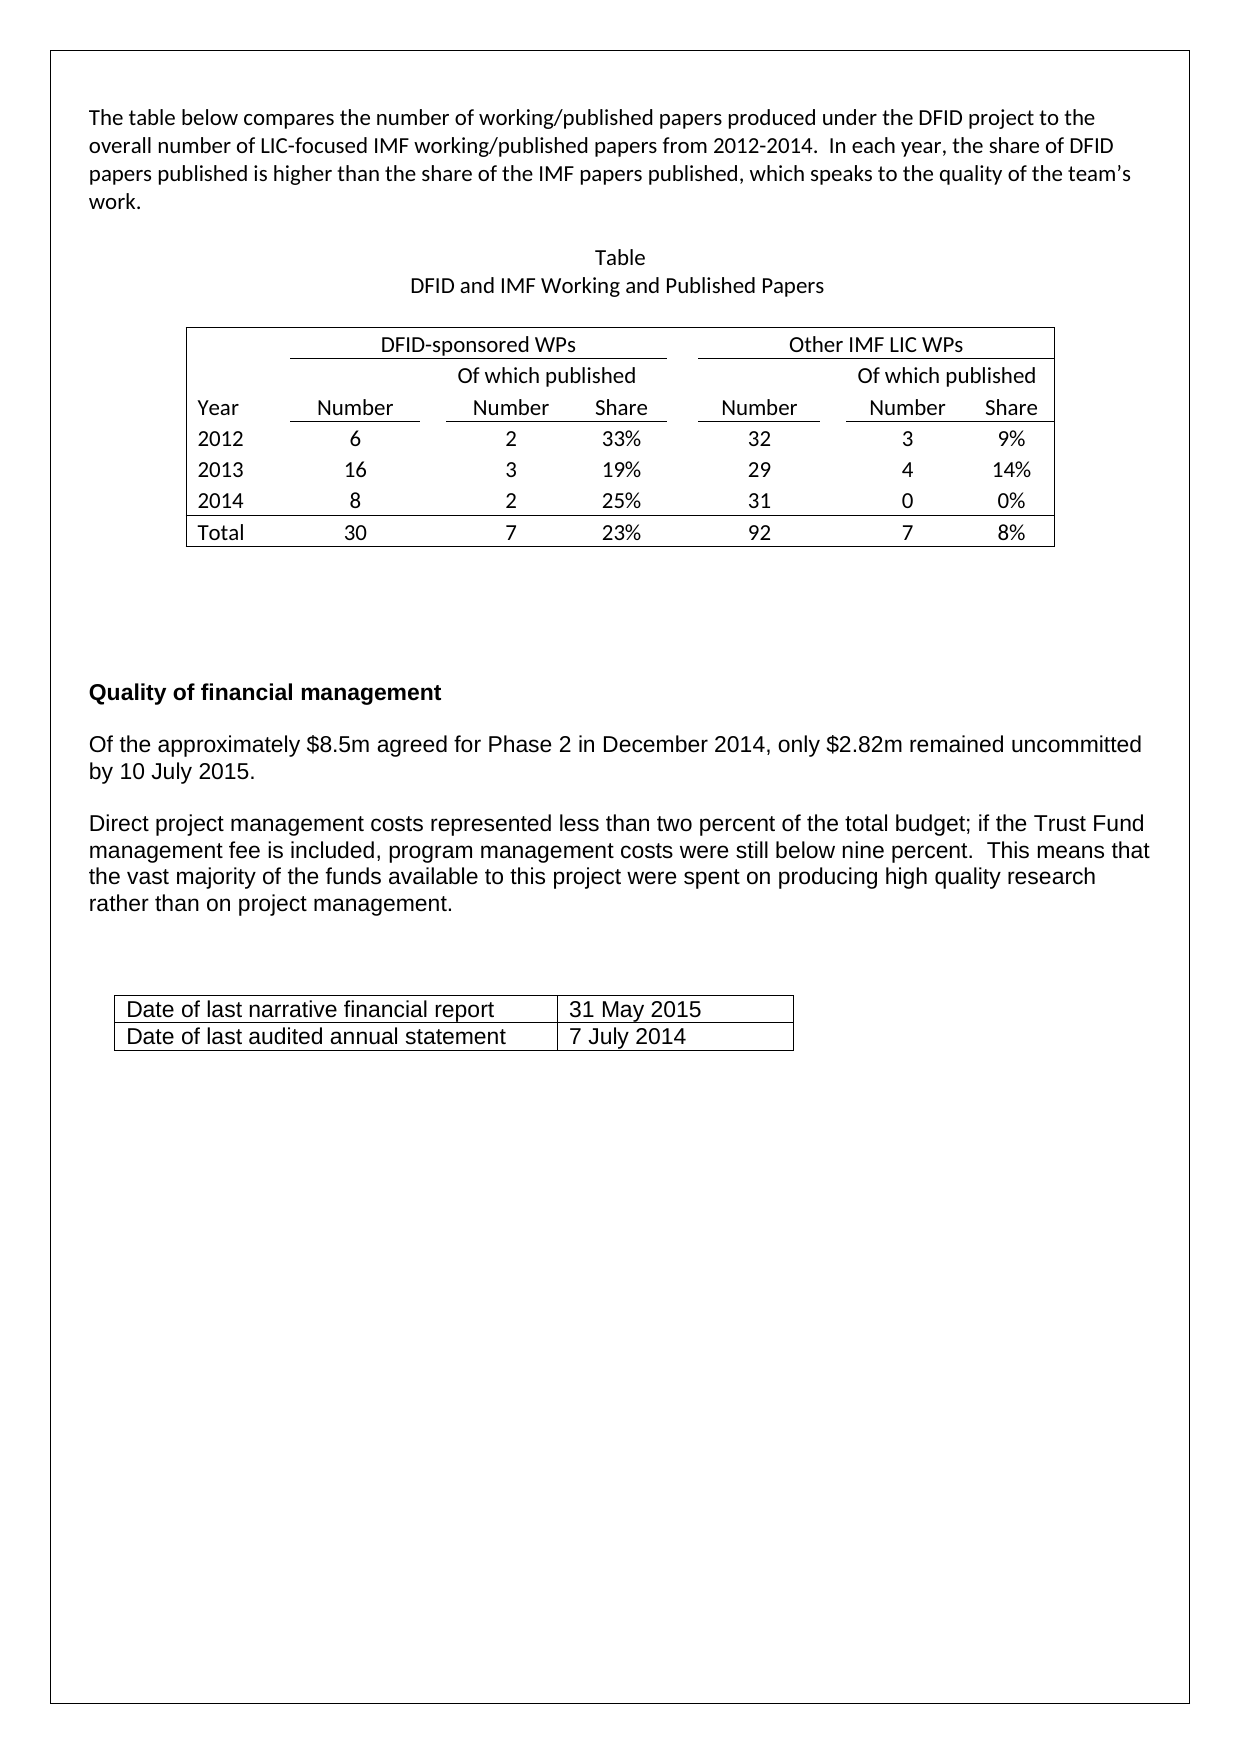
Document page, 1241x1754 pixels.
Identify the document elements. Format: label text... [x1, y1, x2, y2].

table_cell Number [698, 390, 820, 421]
table_header [187, 328, 290, 358]
text The table below compares the number of working/published papers produced under the DFID project to the overall number of LIC-focused IMF working/published papers from 2012-2014. In each year, the share of DFID papers published is higher than the share of the IMF papers published, which speaks to the quality of the team’s work. [89, 103, 1152, 215]
table_cell 16 [290, 452, 420, 483]
table_cell [820, 452, 846, 483]
table_cell Share [969, 390, 1054, 421]
table_cell Share [576, 390, 667, 421]
table_cell 19% [576, 452, 667, 483]
table_cell Number [290, 390, 420, 421]
table_cell 7 [846, 516, 968, 546]
table_cell 25% [576, 483, 667, 514]
table_cell 9% [969, 422, 1054, 452]
table_cell 2014 [187, 483, 290, 514]
table_header [667, 328, 698, 358]
text Table [89, 243, 1152, 271]
table_cell 32 [698, 422, 820, 452]
table_header Date of last narrative financial report [115, 996, 557, 1022]
text Of the approximately $8.5m agreed for Phase 2 in December 2014, only $2.82m remained uncommitted by 10 July 2015. [89, 731, 1152, 784]
table_cell [667, 452, 698, 483]
table_cell 33% [576, 422, 667, 452]
table_cell [420, 359, 446, 389]
text Direct project management costs represented less than two percent of the total budget; if the Trust Fund management fee is included, program management costs were still below nine percent. This means that the vast majority of the funds available to this project were spent on producing high quality research rather than on project management. [89, 810, 1152, 916]
table_cell [698, 359, 820, 389]
table_cell Total [187, 516, 290, 546]
table_cell 30 [290, 516, 420, 546]
table_cell 29 [698, 452, 820, 483]
table_cell [420, 483, 446, 514]
table_cell 2 [446, 483, 576, 514]
table_cell [667, 358, 698, 389]
table_cell 2 [446, 422, 576, 452]
table_cell 23% [576, 516, 667, 546]
table_cell [820, 421, 846, 452]
table_cell 8 [290, 483, 420, 514]
table_cell 3 [846, 422, 968, 452]
text Quality of financial management [89, 679, 1152, 705]
table_cell [420, 421, 446, 452]
table_cell 14% [969, 452, 1054, 483]
table_header 31 May 2015 [558, 996, 793, 1022]
table_cell Of which published [846, 359, 1054, 389]
table_cell 3 [446, 452, 576, 483]
table_cell [187, 358, 290, 389]
table_cell [667, 421, 698, 452]
table_cell [667, 483, 698, 514]
table_cell 8% [969, 516, 1054, 546]
table_cell 2012 [187, 421, 290, 452]
table_cell [420, 516, 446, 546]
table_cell 4 [846, 452, 968, 483]
table_cell 6 [290, 422, 420, 452]
table_header DFID-sponsored WPs [290, 328, 667, 358]
table_cell [667, 516, 698, 546]
table_cell 92 [698, 516, 820, 546]
table_header Other IMF LIC WPs [698, 328, 1054, 358]
table_cell 31 [698, 483, 820, 514]
table_cell Number [446, 390, 576, 421]
table_cell [820, 390, 846, 421]
table_cell 2013 [187, 452, 290, 483]
table_cell [820, 516, 846, 546]
table_cell [820, 359, 846, 389]
table_cell Year [187, 390, 290, 421]
table_cell 0% [969, 483, 1054, 514]
table_cell Number [846, 390, 968, 421]
table_cell [420, 452, 446, 483]
table_cell 7 July 2014 [558, 1023, 793, 1050]
table_cell Of which published [446, 359, 667, 389]
table_cell 0 [846, 483, 968, 514]
table_cell [667, 390, 698, 421]
text DFID and IMF Working and Published Papers [89, 271, 1152, 299]
table_cell [820, 483, 846, 514]
table_cell [420, 390, 446, 421]
table_cell Date of last audited annual statement [115, 1023, 557, 1050]
table_cell [290, 359, 420, 389]
table_cell 7 [446, 516, 576, 546]
